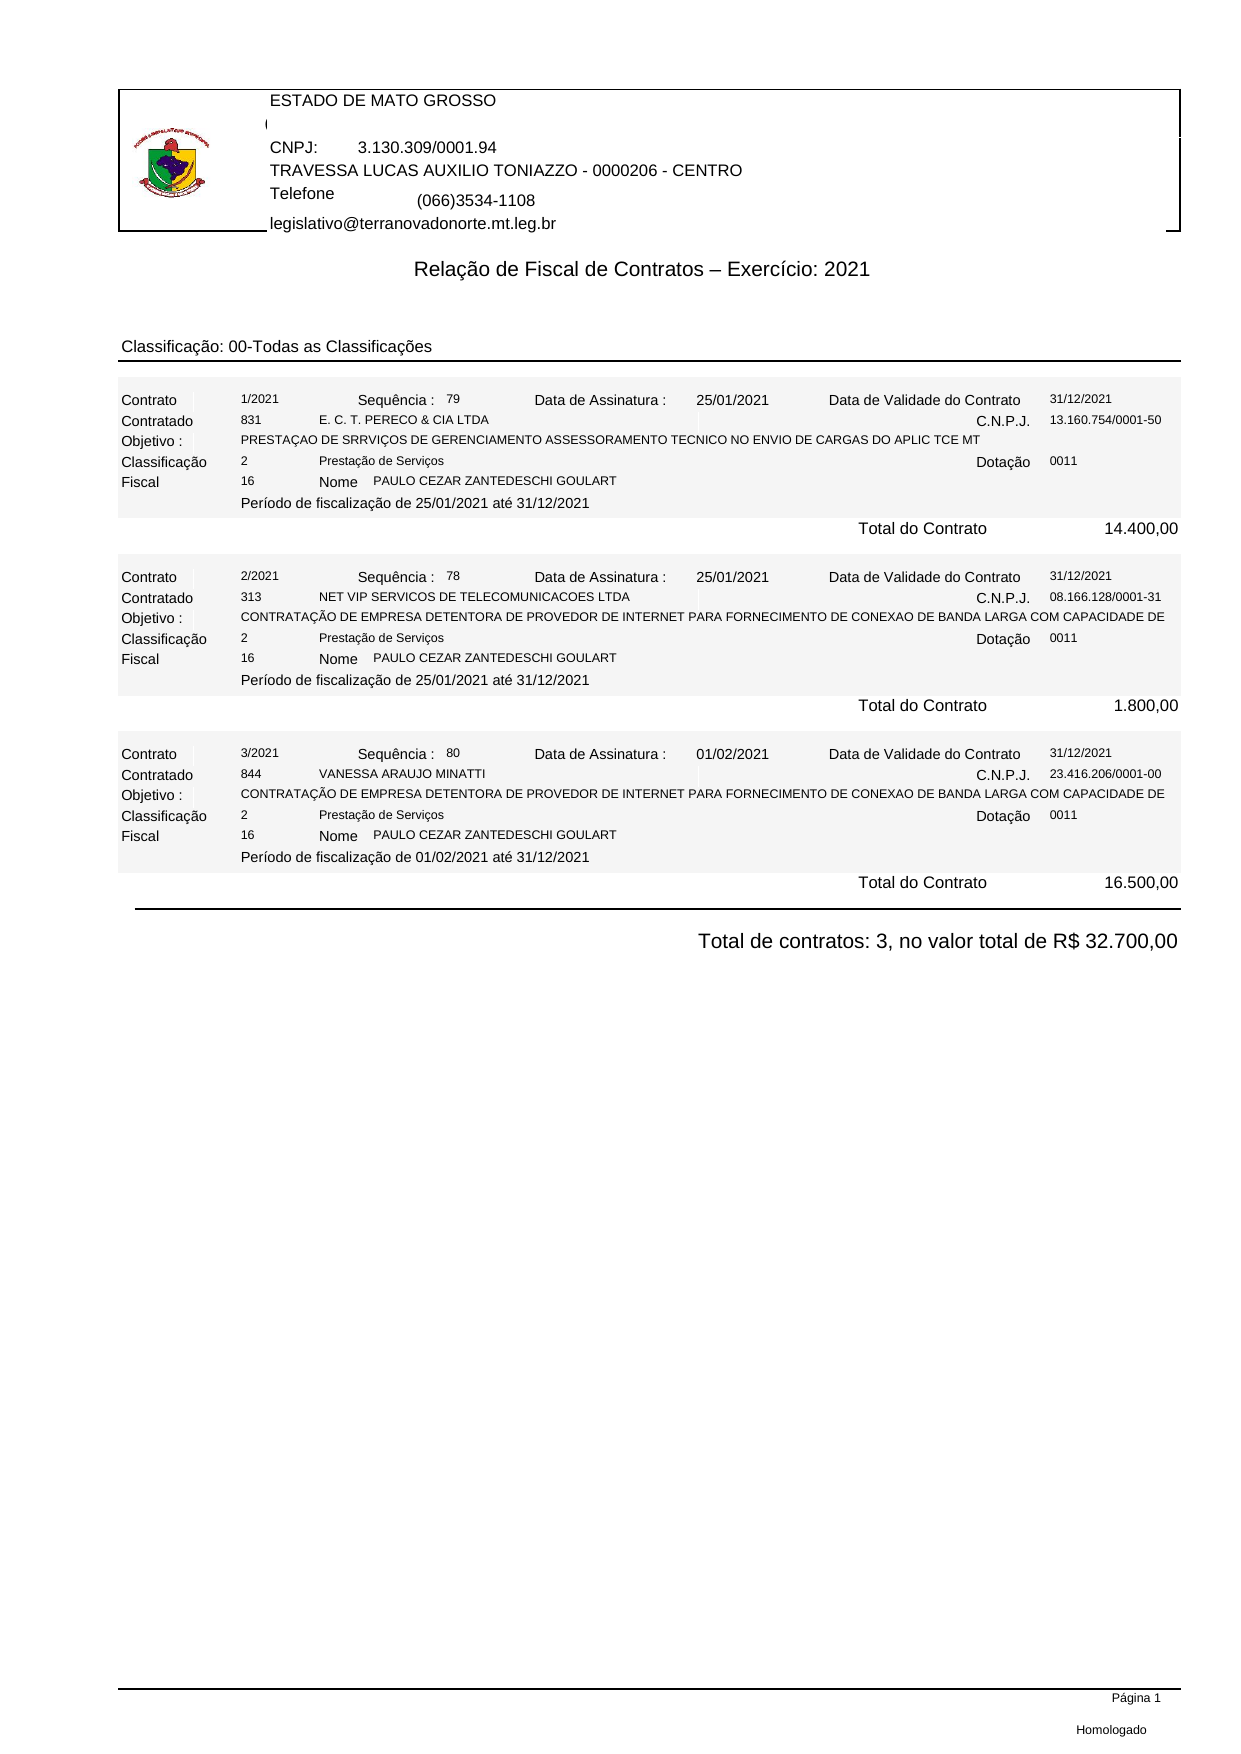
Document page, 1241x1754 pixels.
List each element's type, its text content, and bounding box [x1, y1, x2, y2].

table_cell Nome [316, 474, 370, 494]
table_cell [194, 569, 238, 589]
table_cell [1101, 191, 1166, 206]
table_cell [132, 100, 251, 218]
table_cell CONTRATAÇÃO DE EMPRESA DETENTORA DE PROVEDOR DE INTERNET PARA FORNECIMENTO DE CONEXAO DE BANDA LARGA COM CAPACIDADE DE 200 MBPS [238, 787, 1181, 802]
table_cell CONTRATAÇÃO DE EMPRESA DETENTORA DE PROVEDOR DE INTERNET PARA FORNECIMENTO DE CONEXAO DE BANDA LARGA COM CAPACIDADE DE 200 MBPS [238, 610, 1181, 625]
table_cell 31/12/2021 [1047, 569, 1181, 589]
table_cell [973, 476, 1047, 495]
table_cell 08.166.128/0001-31 [1047, 589, 1181, 610]
table_cell Homologado [973, 1723, 1149, 1737]
table_cell Nome [316, 651, 370, 671]
table_cell Período de fiscalização de 25/01/2021 até 31/12/2021 [238, 672, 1181, 693]
table_cell Data de Assinatura : [531, 746, 693, 766]
table_cell [311, 589, 316, 610]
table_cell Prestação de Serviços [316, 631, 693, 651]
table_cell Sequência : [355, 746, 443, 766]
table_cell [194, 610, 223, 631]
table_cell 16 [238, 651, 316, 671]
table_cell [1106, 631, 1181, 653]
table_cell [1164, 1691, 1181, 1715]
table_cell 2 [238, 631, 281, 651]
table_cell [223, 766, 238, 808]
table_cell (066)3534-1108 [414, 191, 1101, 213]
table_cell E. C. T. PERECO & CIA LTDA [316, 412, 698, 433]
table_cell Total do Contrato [855, 519, 1017, 539]
table_cell 25/01/2021 [693, 392, 826, 412]
table_cell [118, 873, 855, 908]
table_cell 79 [443, 392, 531, 412]
table_cell [838, 653, 973, 672]
table_cell [1161, 120, 1166, 137]
table_cell [699, 412, 973, 433]
table_cell 0011 [1047, 454, 1106, 474]
table_cell 78 [443, 569, 531, 589]
table_cell PAULO CEZAR ZANTEDESCHI GOULART [370, 828, 838, 848]
table_cell Nome [316, 828, 370, 848]
table_cell Objetivo : [118, 787, 193, 808]
table_cell [414, 184, 1166, 191]
table_cell 16.500,00 [1017, 873, 1181, 893]
table_cell Dotação [973, 808, 1047, 828]
table_cell CNPJ: [267, 138, 355, 161]
table_cell 0011 [1047, 631, 1106, 651]
table_cell [693, 631, 973, 651]
table_cell Classificação [118, 631, 238, 651]
table_cell [391, 1691, 843, 1744]
table_cell [118, 377, 1181, 392]
table_cell [118, 696, 855, 731]
table_cell Objetivo : [118, 610, 193, 631]
table_cell [118, 309, 1166, 330]
table_cell [223, 412, 238, 454]
table_cell 0011 [1047, 808, 1106, 828]
table_cell Relação de Fiscal de Contratos – Exercício: 2021 [118, 257, 1166, 287]
table_cell 14.400,00 [1017, 519, 1181, 539]
table_cell Data de Validade do Contrato [826, 569, 1047, 589]
table_cell [855, 539, 1181, 554]
table_cell Objetivo : [118, 433, 193, 454]
table_cell [281, 631, 316, 651]
table_cell [118, 672, 238, 696]
table_cell [118, 908, 134, 1688]
table_cell [843, 1715, 1154, 1723]
table_cell [267, 235, 1166, 257]
table_cell [855, 893, 1181, 908]
table_cell C.N.P.J. [973, 766, 1047, 787]
table_cell [194, 433, 223, 454]
table_cell [843, 1723, 973, 1744]
table_cell [838, 830, 973, 849]
table_cell [135, 953, 1181, 1688]
table_cell [194, 746, 238, 766]
table_cell Contrato [118, 569, 193, 589]
table_cell Classificação [118, 808, 238, 828]
table_cell 01/02/2021 [693, 746, 826, 766]
table_cell [118, 362, 1181, 377]
table_cell [118, 287, 1166, 309]
table_cell [223, 589, 238, 631]
table_cell [1154, 1715, 1181, 1744]
table_cell [855, 716, 1181, 731]
table_cell 1/2021 [238, 392, 355, 412]
table_cell Classificação [118, 454, 238, 474]
table_cell [118, 232, 267, 257]
table_cell [699, 766, 973, 787]
table_cell [699, 589, 973, 610]
table_cell Telefone [267, 184, 414, 213]
table_cell NET VIP SERVICOS DE TELECOMUNICACOES LTDA [316, 589, 698, 610]
table_cell [118, 495, 238, 518]
table_cell [132, 218, 251, 230]
table_cell PAULO CEZAR ZANTEDESCHI GOULART [370, 651, 838, 671]
table_cell 3.130.309/0001.94 [355, 138, 1169, 161]
table_cell [120, 90, 267, 100]
table_cell Contratado [118, 589, 223, 610]
table_cell [1169, 138, 1179, 230]
table_cell Prestação de Serviços [316, 454, 693, 474]
table_cell [1101, 206, 1166, 235]
table_cell 31/12/2021 [1047, 392, 1181, 412]
table_cell Classificação: 00-Todas as Classificações [118, 333, 1181, 360]
table_cell Contratado [118, 766, 223, 787]
table_cell 2 [238, 808, 281, 828]
table_cell [120, 100, 132, 230]
table_cell Data de Validade do Contrato [826, 746, 1047, 766]
table_cell C.N.P.J. [973, 412, 1047, 433]
table_cell TRAVESSA LUCAS AUXILIO TONIAZZO - 0000206 - CENTRO [267, 161, 1166, 184]
table_cell [194, 787, 223, 808]
table_cell 2 [238, 454, 281, 474]
table_cell 16 [238, 828, 316, 848]
table_cell [1047, 476, 1181, 495]
table_cell 16 [238, 474, 316, 494]
table_cell 1.800,00 [1017, 696, 1181, 716]
table_cell [267, 120, 1161, 137]
table_cell [194, 392, 238, 412]
table_cell Contratado [118, 412, 223, 433]
table_cell [1150, 1723, 1154, 1744]
table_cell [201, 1691, 391, 1705]
table_cell [251, 100, 267, 110]
table_cell Fiscal [118, 828, 238, 848]
table_cell [693, 454, 973, 474]
table_cell ESTADO DE MATO GROSSO [267, 90, 1166, 120]
table_cell 80 [443, 746, 531, 766]
table_cell [1047, 830, 1181, 849]
table_cell 23.416.206/0001-00 [1047, 766, 1181, 787]
table_cell Total de contratos: 3, no valor total de R$ 32.700,00 [135, 910, 1181, 952]
table_cell Contrato [118, 746, 193, 766]
table_cell [973, 1738, 1149, 1744]
table_cell [311, 766, 316, 787]
table_cell Página 1 [843, 1691, 1164, 1714]
table_cell PRESTAÇAO DE SRRVIÇOS DE GERENCIAMENTO ASSESSORAMENTO TECNICO NO ENVIO DE CARGAS DO APLIC TCE MT [238, 433, 1181, 448]
table_cell [118, 519, 855, 554]
table_cell [311, 412, 316, 433]
table_cell [251, 110, 264, 230]
table_cell [973, 830, 1047, 849]
table_cell [1106, 808, 1181, 830]
table_cell Prestação de Serviços [316, 808, 693, 828]
table_cell [281, 808, 316, 828]
table_cell Fiscal [118, 651, 238, 671]
table_cell [118, 731, 1181, 746]
table_cell [838, 476, 973, 495]
table_cell Total do Contrato [855, 873, 1017, 893]
table_cell legislativo@terranovadonorte.mt.leg.br [267, 214, 1101, 235]
table_cell VANESSA ARAUJO MINATTI [316, 766, 698, 787]
table_cell [118, 849, 238, 873]
table_cell PAULO CEZAR ZANTEDESCHI GOULART [370, 474, 838, 494]
table_cell 25/01/2021 [693, 569, 826, 589]
table_cell Período de fiscalização de 25/01/2021 até 31/12/2021 [238, 495, 1181, 516]
table_cell [238, 802, 1181, 808]
table_cell Dotação [973, 454, 1047, 474]
table_cell [1166, 90, 1179, 137]
table_cell [693, 808, 973, 828]
table_cell Sequência : [355, 569, 443, 589]
table_cell 13.160.754/0001-50 [1047, 412, 1181, 433]
table_cell [1106, 454, 1181, 476]
table_cell [1047, 653, 1181, 672]
table_cell Contrato [118, 392, 193, 412]
table_cell 831 [238, 412, 311, 433]
table_cell 2/2021 [238, 569, 355, 589]
table_cell [281, 454, 316, 474]
table_cell Fiscal [118, 474, 238, 494]
table_cell Período de fiscalização de 01/02/2021 até 31/12/2021 [238, 849, 1181, 870]
table_cell [120, 1705, 391, 1744]
table_cell [1166, 232, 1181, 333]
table_cell Data de Assinatura : [531, 569, 693, 589]
table_cell [238, 448, 1181, 454]
table_cell Sequência : [355, 392, 443, 412]
table_cell [238, 625, 1181, 631]
table_cell 3/2021 [238, 746, 355, 766]
table_cell [120, 1691, 201, 1705]
table_cell 844 [238, 766, 311, 787]
table_cell Total do Contrato [855, 696, 1017, 716]
table_cell [973, 653, 1047, 672]
table_cell Dotação [973, 631, 1047, 651]
table_cell [118, 554, 1181, 569]
table_cell C.N.P.J. [973, 589, 1047, 610]
table_cell 31/12/2021 [1047, 746, 1181, 766]
table_cell Data de Validade do Contrato [826, 392, 1047, 412]
table_cell 313 [238, 589, 311, 610]
table_cell Data de Assinatura : [531, 392, 693, 412]
